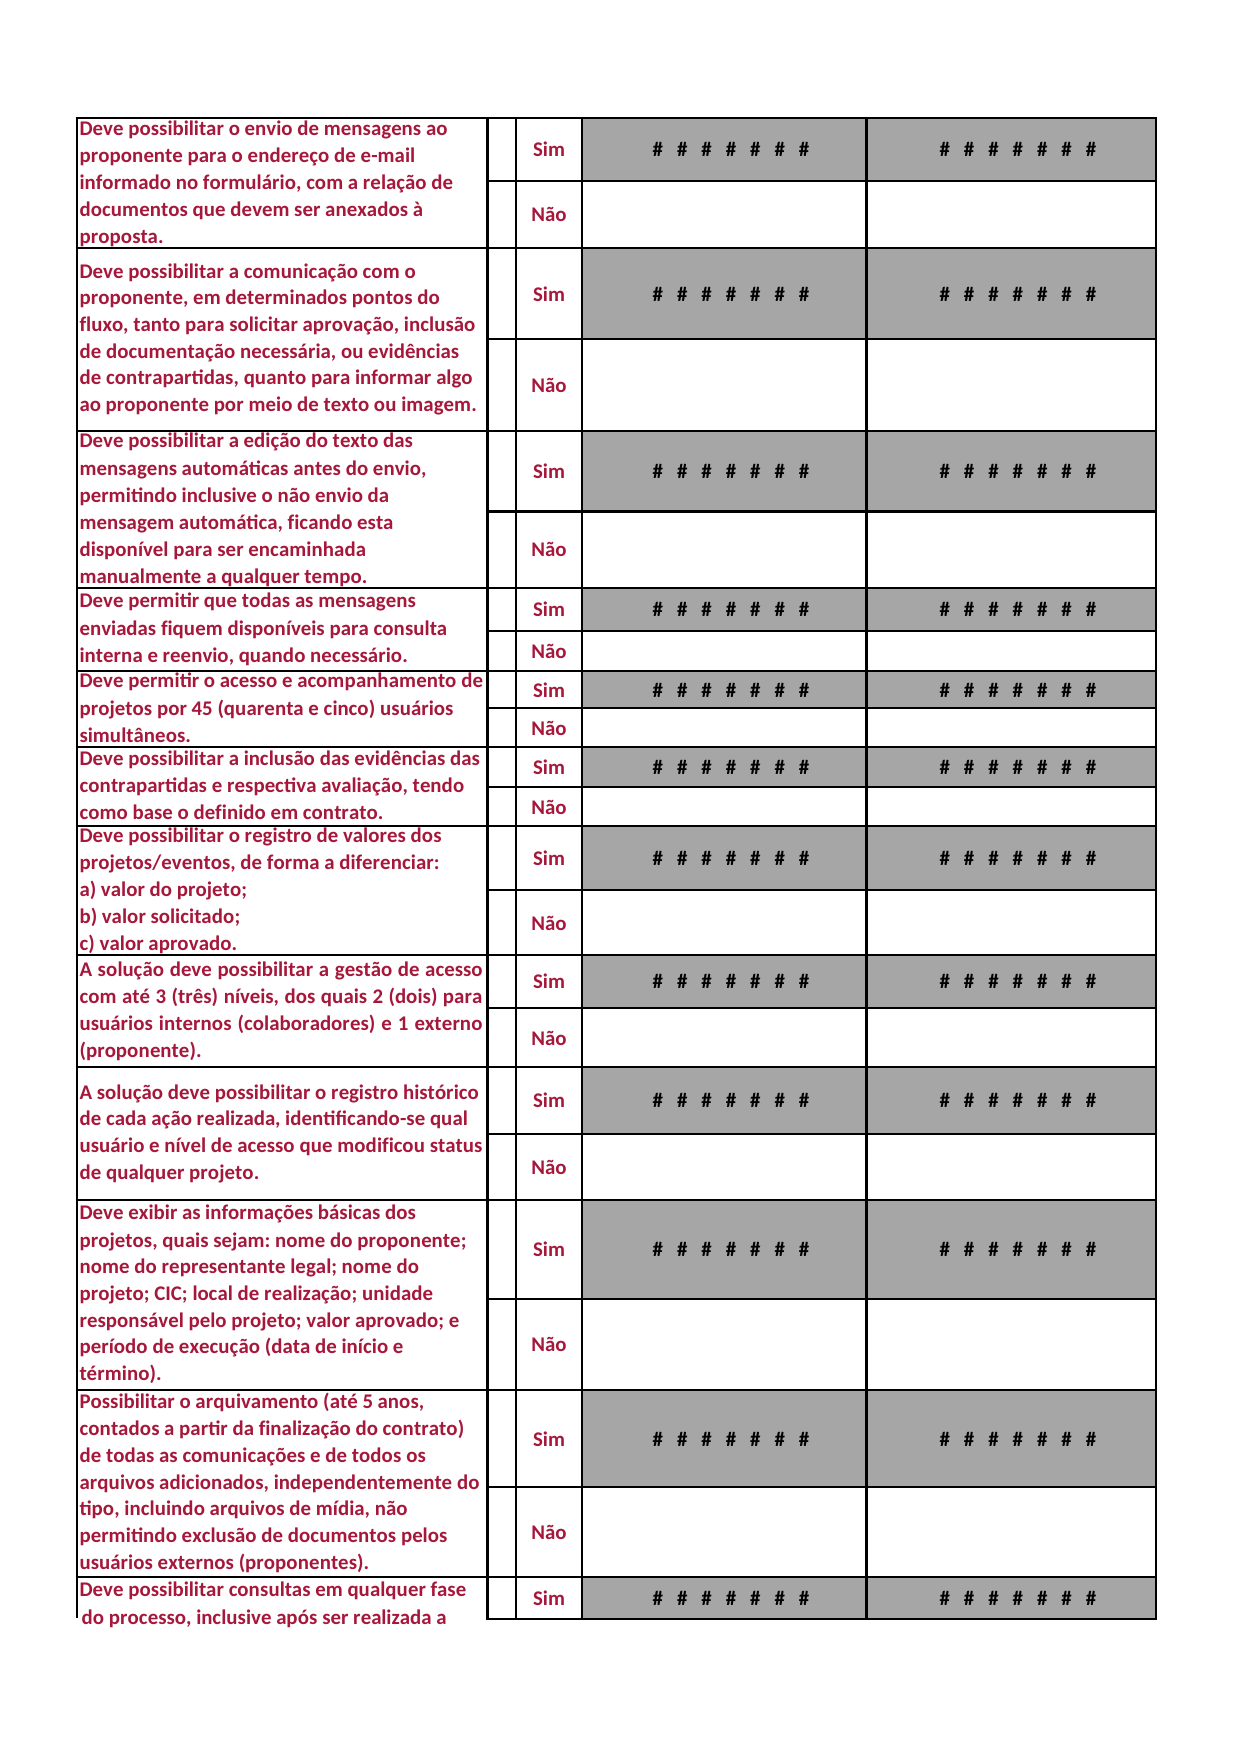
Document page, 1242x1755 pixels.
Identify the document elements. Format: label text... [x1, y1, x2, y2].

table_cell Não [517, 1488, 581, 1576]
table_cell Deve possibilitar consultas em qualquer fase [78, 1578, 486, 1618]
table_cell [489, 1488, 515, 1576]
table_header Sim [517, 119, 581, 180]
table_cell A solução deve possibilitar o registro histórico de cada ação realizada, identificando-se qual usuário e nível de acesso que modificou status de qualquer projeto. [78, 1068, 486, 1199]
table_cell [489, 513, 515, 587]
table_cell Deve possibilitar a comunicação com o proponente, em determinados pontos do fluxo, tanto para solicitar aprovação, inclusão de documentação necessária, ou evidências de contrapartidas, quanto para informar algo ao proponente por meio de texto ou imagem. [78, 249, 486, 429]
table_cell [489, 1578, 515, 1618]
table_cell [583, 182, 865, 247]
table_cell Sim [517, 249, 581, 338]
table_cell Deve possibilitar a inclusão das evidências das contrapartidas e respectiva avaliação, tendo como base o definido em contrato. [78, 748, 486, 825]
table_cell # # # # # # # [583, 1578, 865, 1618]
table_cell [489, 672, 515, 707]
table_cell # # # # # # # [583, 1391, 865, 1486]
table_cell # # # # # # # [868, 589, 1155, 630]
table_cell [489, 340, 515, 429]
table_cell A solução deve possibilitar a gestão de acesso com até 3 (três) níveis, dos quais 2 (dois) para usuários internos (colaboradores) e 1 externo (proponente). [78, 956, 486, 1066]
table_cell # # # # # # # [583, 748, 865, 786]
table_cell # # # # # # # [868, 1068, 1155, 1133]
table_cell Deve permitir que todas as mensagens enviadas fiquem disponíveis para consulta interna e reenvio, quando necessário. [78, 589, 486, 670]
table_cell [583, 1300, 865, 1389]
table_cell Não [517, 1009, 581, 1066]
table_cell [868, 1009, 1155, 1066]
table_cell [868, 891, 1155, 953]
table_cell [583, 340, 865, 429]
table_cell # # # # # # # [868, 672, 1155, 707]
table_cell [489, 709, 515, 746]
table_cell [489, 1201, 515, 1298]
table_cell Não [517, 891, 581, 953]
table_cell Não [517, 340, 581, 429]
table_cell Não [517, 709, 581, 746]
table_cell Sim [517, 432, 581, 510]
table_cell [868, 513, 1155, 587]
table_cell Deve permitir o acesso e acompanhamento de projetos por 45 (quarenta e cinco) usuários simultâneos. [78, 672, 486, 746]
table_cell # # # # # # # [583, 956, 865, 1007]
table_cell [489, 748, 515, 786]
table_cell Possibilitar o arquivamento (até 5 anos, contados a partir da finalização do contrato) de todas as comunicações e de todos os arquivos adicionados, independentemente do tipo, incluindo arquivos de mídia, não permitindo exclusão de documentos pelos usuários externos (proponentes). [78, 1391, 486, 1576]
table_cell [489, 1300, 515, 1389]
table_cell [868, 340, 1155, 429]
table_cell [489, 956, 515, 1007]
table_cell [583, 709, 865, 746]
table_cell # # # # # # # [868, 827, 1155, 889]
table_cell # # # # # # # [868, 748, 1155, 786]
table_cell Sim [517, 956, 581, 1007]
table_cell # # # # # # # [583, 432, 865, 510]
table_cell # # # # # # # [868, 956, 1155, 1007]
table_cell Sim [517, 672, 581, 707]
table_cell [489, 1068, 515, 1133]
table_cell # # # # # # # [583, 249, 865, 338]
table_cell # # # # # # # [868, 432, 1155, 510]
table_cell [868, 1300, 1155, 1389]
table_cell [489, 788, 515, 825]
table_header [489, 119, 515, 180]
table_cell Não [517, 788, 581, 825]
table_cell Não [517, 632, 581, 670]
table_cell [868, 1135, 1155, 1199]
table_header Deve possibilitar o envio de mensagens ao proponente para o endereço de e-mail informado no formulário, com a relação de documentos que devem ser anexados à proposta. [78, 119, 486, 247]
table_cell [868, 788, 1155, 825]
table_cell # # # # # # # [868, 1578, 1155, 1618]
table_cell [868, 182, 1155, 247]
table_cell [868, 709, 1155, 746]
table_cell [489, 891, 515, 953]
table_cell Sim [517, 827, 581, 889]
table_cell Sim [517, 1201, 581, 1298]
table_cell [489, 432, 515, 510]
table_cell # # # # # # # [583, 589, 865, 630]
table_cell [489, 182, 515, 247]
table_cell Sim [517, 1068, 581, 1133]
table_cell [868, 1488, 1155, 1576]
table_cell # # # # # # # [868, 249, 1155, 338]
table_cell # # # # # # # [583, 672, 865, 707]
table_header # # # # # # # [583, 119, 865, 180]
table_cell Deve possibilitar o registro de valores dos projetos/eventos, de forma a diferenciar: a) valor do projeto; b) valor solicitado; c) valor aprovado. [78, 827, 486, 953]
table_cell [489, 249, 515, 338]
table_cell [489, 632, 515, 670]
table_cell # # # # # # # [868, 1391, 1155, 1486]
table_cell [489, 827, 515, 889]
table_header # # # # # # # [868, 119, 1155, 180]
table_cell Sim [517, 1578, 581, 1618]
table_cell # # # # # # # [868, 1201, 1155, 1298]
table_cell Sim [517, 589, 581, 630]
table_cell Não [517, 1300, 581, 1389]
table_cell Não [517, 182, 581, 247]
table_cell [583, 1488, 865, 1576]
table_cell # # # # # # # [583, 1068, 865, 1133]
table_cell Deve exibir as informações básicas dos projetos, quais sejam: nome do proponente; nome do representante legal; nome do projeto; CIC; local de realização; unidade responsável pelo projeto; valor aprovado; e período de execução (data de início e término). [78, 1201, 486, 1389]
table_cell [489, 1135, 515, 1199]
table_cell [583, 1009, 865, 1066]
table_cell Não [517, 1135, 581, 1199]
table_cell [583, 513, 865, 587]
table_cell [583, 788, 865, 825]
table_cell Não [517, 513, 581, 587]
table_cell Deve possibilitar a edição do texto das mensagens automáticas antes do envio, permitindo inclusive o não envio da mensagem automática, ficando esta disponível para ser encaminhada manualmente a qualquer tempo. [78, 432, 486, 587]
table_cell [489, 589, 515, 630]
table_cell [583, 891, 865, 953]
table_cell Sim [517, 1391, 581, 1486]
text do processo, inclusive após ser realizada a [81, 1604, 1173, 1630]
table_cell Sim [517, 748, 581, 786]
table_cell [489, 1391, 515, 1486]
table_cell [489, 1009, 515, 1066]
table_cell [583, 632, 865, 670]
table_cell [583, 1135, 865, 1199]
table_cell # # # # # # # [583, 1201, 865, 1298]
table_cell # # # # # # # [583, 827, 865, 889]
table_cell [868, 632, 1155, 670]
